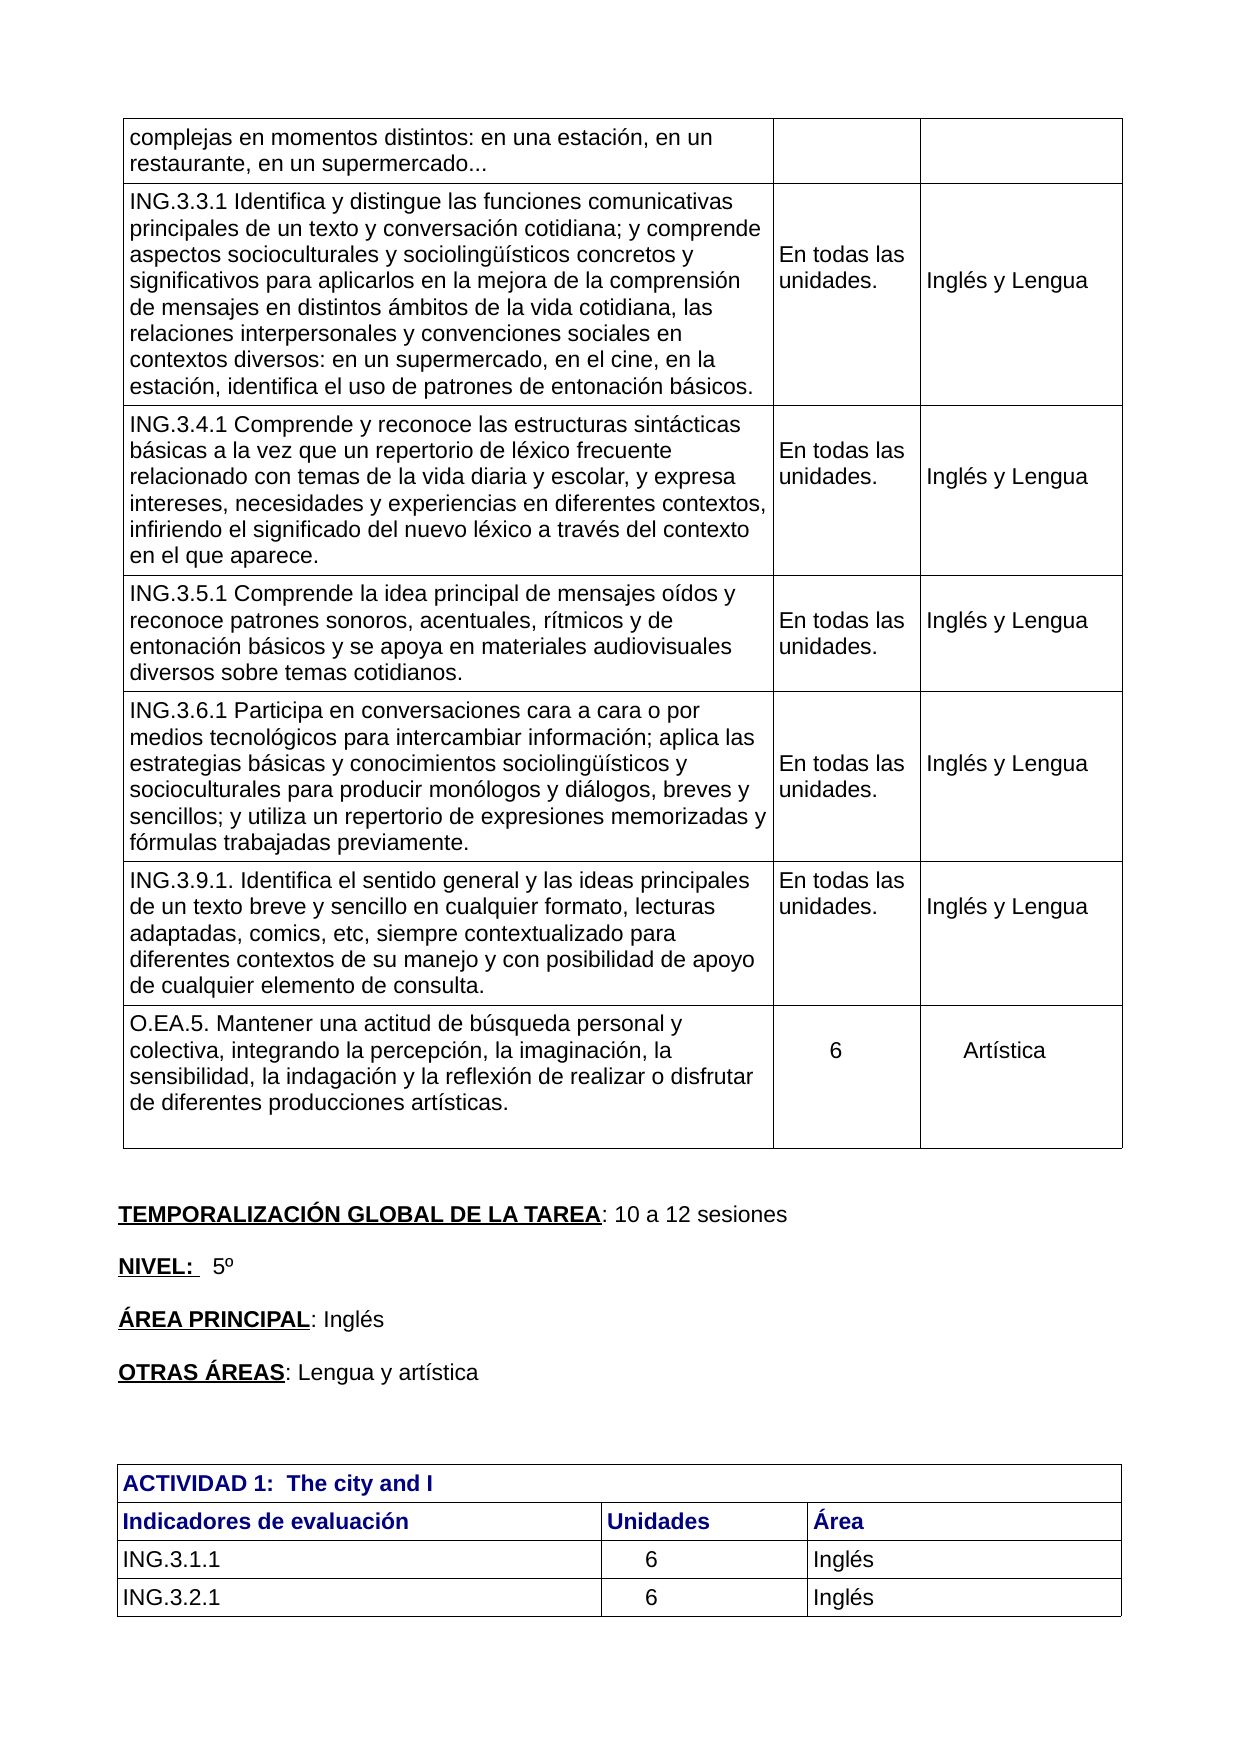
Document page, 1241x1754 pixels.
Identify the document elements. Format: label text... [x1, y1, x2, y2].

table_cell ING.3.3.1 Identifica y distingue las funciones comunicativas principales de un texto y conversación cotidiana; y comprende aspectos socioculturales y sociolingüísticos concretos y significativos para aplicarlos en la mejora de la comprensión de mensajes en distintos ámbitos de la vida cotidiana, las relaciones interpersonales y convenciones sociales en contextos diversos: en un supermercado, en el cine, en la estación, identifica el uso de patrones de entonación básicos. [124, 184, 773, 405]
table_cell Indicadores de evaluación [118, 1503, 601, 1540]
table_cell ING.3.4.1 Comprende y reconoce las estructuras sintácticas básicas a la vez que un repertorio de léxico frecuente relacionado con temas de la vida diaria y escolar, y expresa intereses, necesidades y experiencias en diferentes contextos, infiriendo el significado del nuevo léxico a través del contexto en el que aparece. [124, 406, 773, 574]
table_cell En todas las unidades. [774, 406, 920, 574]
table_cell En todas las unidades. [774, 184, 920, 405]
table_cell O.EA.5. Mantener una actitud de búsqueda personal y colectiva, integrando la percepción, la imaginación, la sensibilidad, la indagación y la reflexión de realizar o disfrutar de diferentes producciones artísticas. [124, 1006, 773, 1148]
table_cell 6 [774, 1006, 920, 1148]
table_cell ING.3.9.1. Identifica el sentido general y las ideas principales de un texto breve y sencillo en cualquier formato, lecturas adaptadas, comics, etc, siempre contextualizado para diferentes contextos de su manejo y con posibilidad de apoyo de cualquier elemento de consulta. [124, 862, 773, 1004]
table_cell En todas las unidades. [774, 862, 920, 1004]
table_cell complejas en momentos distintos: en una estación, en un restaurante, en un supermercado... [124, 119, 773, 182]
table_cell 6 [602, 1541, 807, 1578]
text ÁREA PRINCIPAL: Inglés [118, 1306, 1122, 1332]
table_cell ING.3.2.1 [118, 1579, 601, 1616]
text NIVEL: 5º [118, 1253, 1122, 1280]
table_cell ING.3.5.1 Comprende la idea principal de mensajes oídos y reconoce patrones sonoros, acentuales, rítmicos y de entonación básicos y se apoya en materiales audiovisuales diversos sobre temas cotidianos. [124, 576, 773, 691]
table_cell Área [808, 1503, 1121, 1540]
table_cell Inglés [808, 1579, 1121, 1616]
table_cell Inglés y Lengua [921, 184, 1122, 405]
table_cell 6 [602, 1579, 807, 1616]
table_cell ING.3.1.1 [118, 1541, 601, 1578]
table_cell Inglés y Lengua [921, 406, 1122, 574]
table_cell ING.3.6.1 Participa en conversaciones cara a cara o por medios tecnológicos para intercambiar información; aplica las estrategias básicas y conocimientos sociolingüísticos y socioculturales para producir monólogos y diálogos, breves y sencillos; y utiliza un repertorio de expresiones memorizadas y fórmulas trabajadas previamente. [124, 692, 773, 861]
table_cell Inglés y Lengua [921, 692, 1122, 861]
table_cell Unidades [602, 1503, 807, 1540]
table_header ACTIVIDAD 1: The city and I [118, 1465, 1121, 1502]
table_cell En todas las unidades. [774, 692, 920, 861]
table_cell Artística [921, 1006, 1122, 1148]
table_cell Inglés y Lengua [921, 862, 1122, 1004]
table_cell En todas las unidades. [774, 576, 920, 691]
table_cell [774, 119, 920, 182]
text TEMPORALIZACIÓN GLOBAL DE LA TAREA: 10 a 12 sesiones [118, 1201, 1122, 1227]
table_cell Inglés [808, 1541, 1121, 1578]
table_cell Inglés y Lengua [921, 576, 1122, 691]
text OTRAS ÁREAS: Lengua y artística [118, 1359, 1122, 1385]
table_cell [921, 119, 1122, 182]
